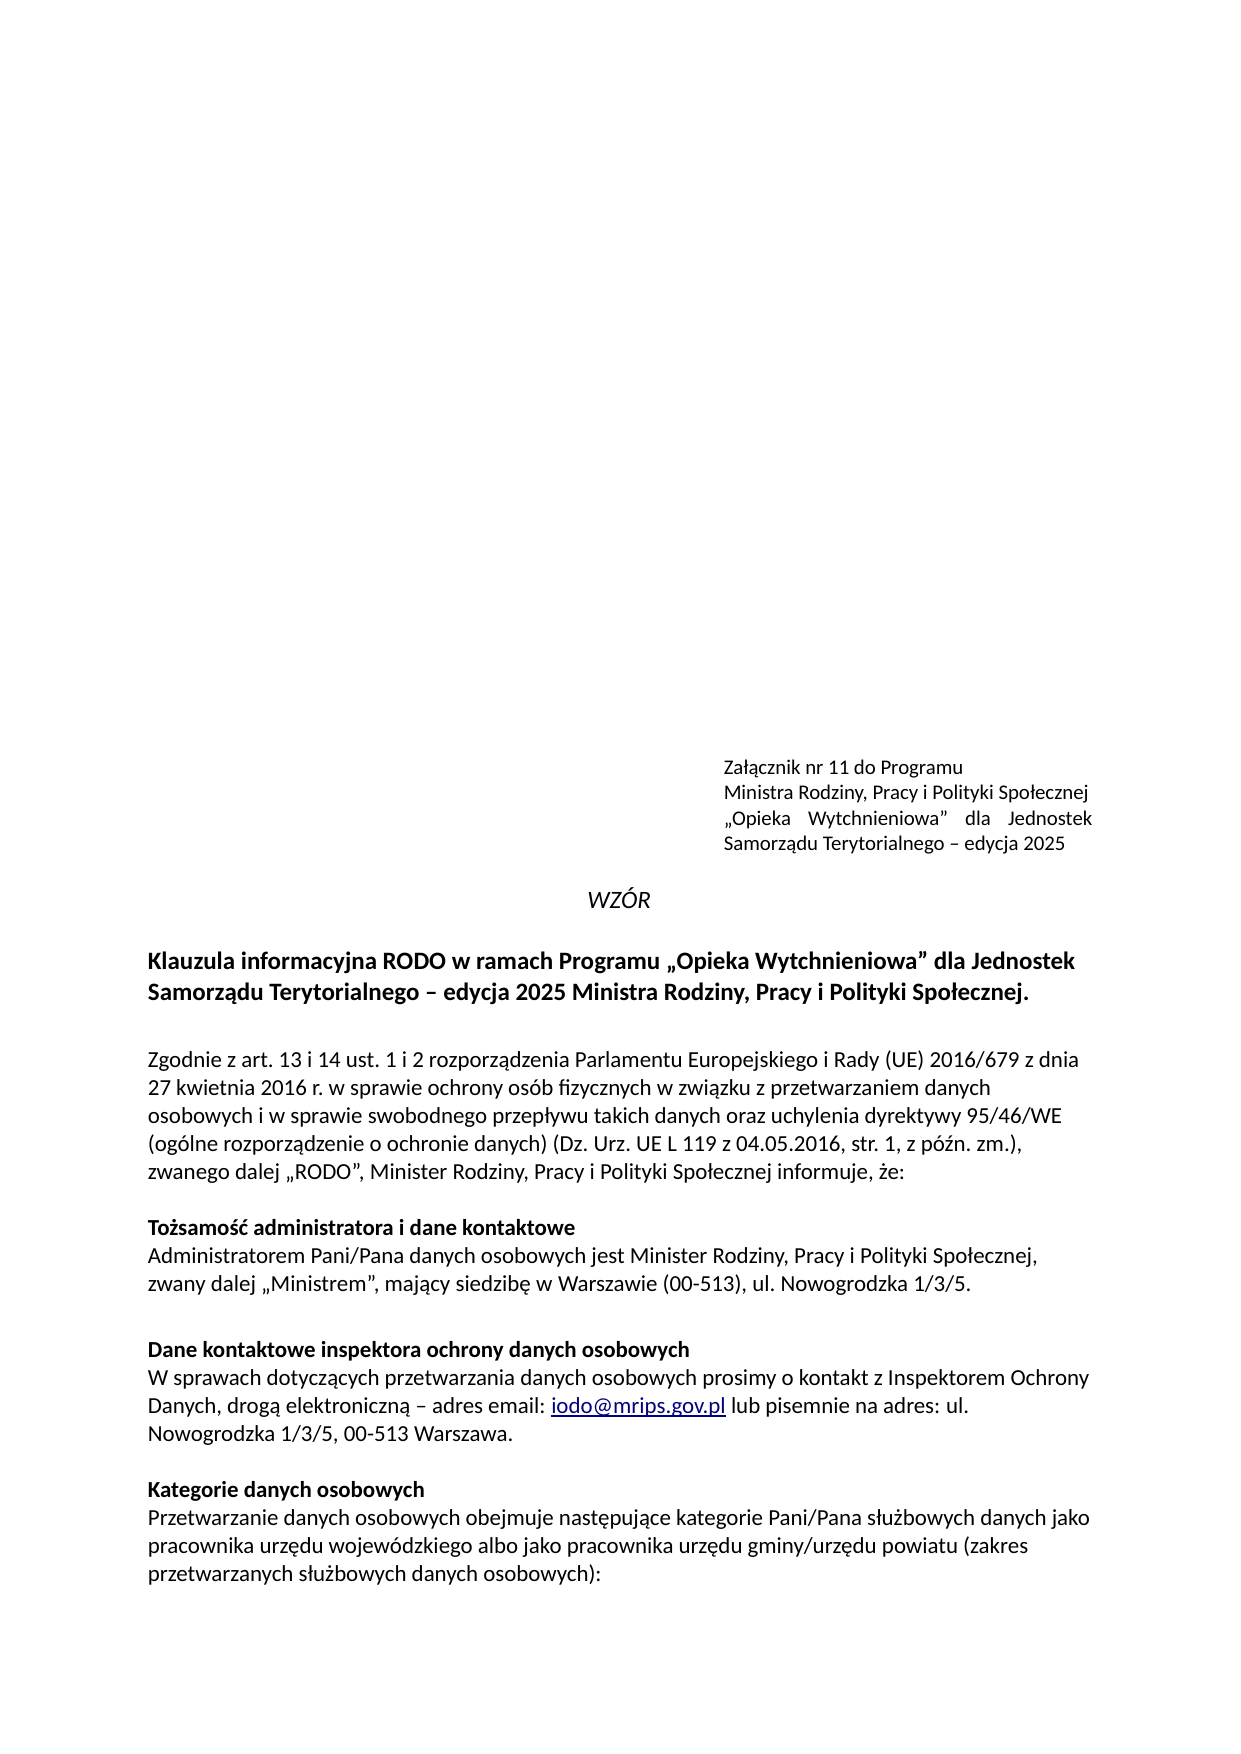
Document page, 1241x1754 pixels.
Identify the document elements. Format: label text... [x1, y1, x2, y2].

text WZÓR [148, 884, 1093, 915]
text Kategorie danych osobowych [148, 1475, 1093, 1503]
text Przetwarzanie danych osobowych obejmuje następujące kategorie Pani/Pana służbowych danych jako pracownika urzędu wojewódzkiego albo jako pracownika urzędu gminy/urzędu powiatu (zakres przetwarzanych służbowych danych osobowych): [148, 1503, 1093, 1587]
text Zgodnie z art. 13 i 14 ust. 1 i 2 rozporządzenia Parlamentu Europejskiego i Rady (UE) 2016/679 z dnia 27 kwietnia 2016 r. w sprawie ochrony osób fizycznych w związku z przetwarzaniem danych osobowych i w sprawie swobodnego przepływu takich danych oraz uchylenia dyrektywy 95/46/WE (ogólne rozporządzenie o ochronie danych) (Dz. Urz. UE L 119 z 04.05.2016, str. 1, z późn. zm.), zwanego dalej „RODO”, Minister Rodziny, Pracy i Polityki Społecznej informuje, że: [148, 1045, 1093, 1186]
text Załącznik nr 11 do Programu [723, 754, 1093, 779]
text W sprawach dotyczących przetwarzania danych osobowych prosimy o kontakt z Inspektorem Ochrony Danych, drogą elektroniczną – adres email: iodo@mrips.gov.pl lub pisemnie na adres: ul. Nowogrodzka 1/3/5, 00-513 Warszawa. [148, 1363, 1093, 1447]
text Klauzula informacyjna RODO w ramach Programu „Opieka Wytchnieniowa” dla Jednostek Samorządu Terytorialnego – edycja 2025 Ministra Rodziny, Pracy i Polityki Społecznej. [148, 945, 1093, 1006]
text Ministra Rodziny, Pracy i Polityki Społecznej [723, 779, 1093, 805]
text Administratorem Pani/Pana danych osobowych jest Minister Rodziny, Pracy i Polityki Społecznej, zwany dalej „Ministrem”, mający siedzibę w Warszawie (00-513), ul. Nowogrodzka 1/3/5. [148, 1242, 1093, 1298]
text „Opieka Wytchnieniowa” dla Jednostek Samorządu Terytorialnego – edycja 2025 [723, 805, 1093, 856]
subtitle Dane kontaktowe inspektora ochrony danych osobowych [148, 1335, 1093, 1363]
subtitle Tożsamość administratora i dane kontaktowe [148, 1213, 1093, 1242]
